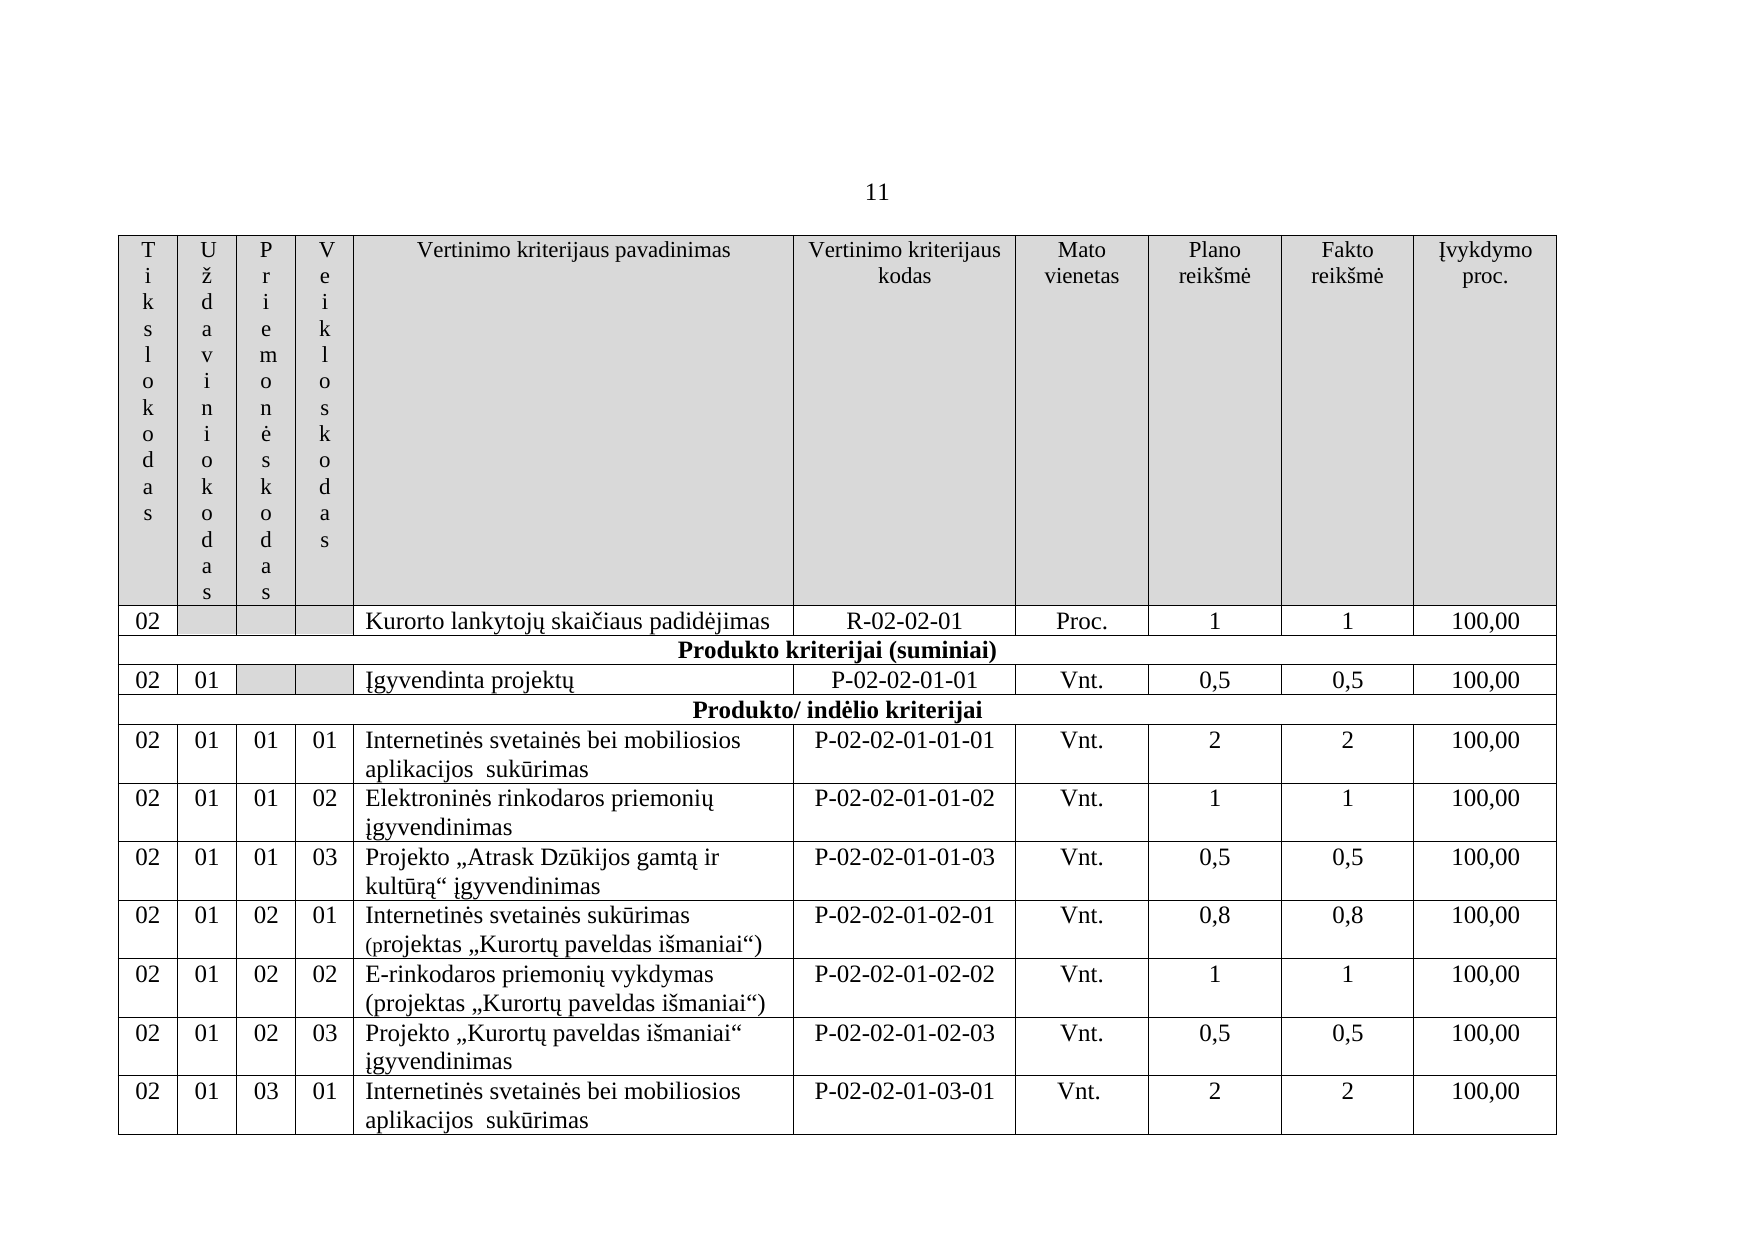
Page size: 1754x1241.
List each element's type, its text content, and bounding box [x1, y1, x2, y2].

table_cell 1 [1282, 606, 1413, 634]
table_cell 02 [119, 606, 177, 634]
table_cell [178, 606, 236, 634]
table_cell 0,8 [1149, 901, 1281, 958]
table_cell P-02-02-01-02-03 [794, 1018, 1015, 1075]
table_cell 02 [119, 784, 177, 841]
table_cell 0,5 [1282, 1018, 1413, 1075]
table_cell 01 [296, 901, 353, 958]
table_cell Internetinės svetainės sukūrimas (projektas „Kurortų paveldas išmaniai“) [354, 901, 793, 958]
table_cell P-02-02-01-01-03 [794, 842, 1015, 899]
table_cell Internetinės svetainės bei mobiliosios aplikacijos sukūrimas [354, 1076, 793, 1134]
table_cell 01 [237, 842, 295, 899]
table_cell 01 [296, 1076, 353, 1134]
table_cell 02 [237, 1018, 295, 1075]
table_cell Vnt. [1016, 959, 1148, 1017]
table_header Tikslo kodas [119, 236, 177, 605]
table_cell 02 [296, 784, 353, 841]
table_cell Įgyvendinta projektų [354, 665, 793, 694]
table_cell Vnt. [1016, 842, 1148, 899]
table_cell [296, 606, 353, 634]
table_cell 02 [119, 959, 177, 1017]
table_cell P-02-02-01-03-01 [794, 1076, 1015, 1134]
table_cell Produkto kriterijai (suminiai) [119, 636, 1556, 664]
table_cell 100,00 [1414, 1076, 1556, 1134]
table_cell Projekto „Atrask Dzūkijos gamtą ir kultūrą“ įgyvendinimas [354, 842, 793, 899]
table_cell 100,00 [1414, 784, 1556, 841]
table_cell 100,00 [1414, 665, 1556, 694]
table_cell 02 [119, 842, 177, 899]
table_cell 01 [237, 725, 295, 782]
table_cell 100,00 [1414, 959, 1556, 1017]
table_cell 01 [178, 1076, 236, 1134]
table_cell 2 [1149, 725, 1281, 782]
table_cell 03 [296, 842, 353, 899]
table_cell 03 [296, 1018, 353, 1075]
table_cell P-02-02-01-02-02 [794, 959, 1015, 1017]
table_cell 0,5 [1149, 665, 1281, 694]
table_cell 0,8 [1282, 901, 1413, 958]
table_cell Vnt. [1016, 665, 1148, 694]
table_cell 01 [296, 725, 353, 782]
table_cell Elektroninės rinkodaros priemonių įgyvendinimas [354, 784, 793, 841]
table_cell Vnt. [1016, 784, 1148, 841]
table_cell 100,00 [1414, 1018, 1556, 1075]
table_cell E-rinkodaros priemonių vykdymas (projektas „Kurortų paveldas išmaniai“) [354, 959, 793, 1017]
table_header Mato vienetas [1016, 236, 1148, 605]
table_header Vertinimo kriterijaus kodas [794, 236, 1015, 605]
table_cell 100,00 [1414, 606, 1556, 634]
table_header Vertinimo kriterijaus pavadinimas [354, 236, 793, 605]
table_cell 02 [119, 901, 177, 958]
table_cell 2 [1282, 725, 1413, 782]
table_cell 02 [237, 959, 295, 1017]
table_cell P-02-02-01-01-01 [794, 725, 1015, 782]
table_cell 01 [178, 665, 236, 694]
table_cell 02 [119, 725, 177, 782]
table_cell Vnt. [1016, 725, 1148, 782]
table_cell 0,5 [1282, 665, 1413, 694]
table_cell 01 [178, 901, 236, 958]
table_cell R-02-02-01 [794, 606, 1015, 634]
table_cell Proc. [1016, 606, 1148, 634]
table_cell 2 [1282, 1076, 1413, 1134]
table_cell 100,00 [1414, 725, 1556, 782]
table_cell P-02-02-01-01 [794, 665, 1015, 694]
table_cell 0,5 [1282, 842, 1413, 899]
table_cell 02 [296, 959, 353, 1017]
table_cell 02 [119, 1076, 177, 1134]
table_cell [296, 665, 353, 694]
table_cell Projekto „Kurortų paveldas išmaniai“ įgyvendinimas [354, 1018, 793, 1075]
table_cell 2 [1149, 1076, 1281, 1134]
table_cell 1 [1149, 959, 1281, 1017]
table_cell 01 [237, 784, 295, 841]
table_cell 1 [1149, 606, 1281, 634]
table_cell 100,00 [1414, 901, 1556, 958]
table_cell 01 [178, 725, 236, 782]
table_cell Vnt. [1016, 1018, 1148, 1075]
table_cell 02 [119, 1018, 177, 1075]
table_cell 01 [178, 784, 236, 841]
table_cell 01 [178, 1018, 236, 1075]
table_cell 100,00 [1414, 842, 1556, 899]
table_cell Kurorto lankytojų skaičiaus padidėjimas [354, 606, 793, 634]
table_cell 1 [1282, 959, 1413, 1017]
table_cell Produkto/ indėlio kriterijai [119, 695, 1556, 724]
table_cell 02 [237, 901, 295, 958]
table_cell P-02-02-01-01-02 [794, 784, 1015, 841]
table_cell 01 [178, 842, 236, 899]
table_cell P-02-02-01-02-01 [794, 901, 1015, 958]
table_header Veiklos kodas [296, 236, 353, 605]
table_cell 03 [237, 1076, 295, 1134]
table_cell 02 [119, 665, 177, 694]
table_cell 0,5 [1149, 842, 1281, 899]
table_cell 1 [1149, 784, 1281, 841]
table_header Uždavinio kodas [178, 236, 236, 605]
table_cell 01 [178, 959, 236, 1017]
table_header Plano reikšmė [1149, 236, 1281, 605]
table_cell Vnt. [1016, 901, 1148, 958]
table_cell [237, 606, 295, 634]
table_cell 1 [1282, 784, 1413, 841]
table_cell [237, 665, 295, 694]
table_header Priemonės kodas [237, 236, 295, 605]
table_header Fakto reikšmė [1282, 236, 1413, 605]
table_cell Internetinės svetainės bei mobiliosios aplikacijos sukūrimas [354, 725, 793, 782]
table_cell Vnt. [1016, 1076, 1148, 1134]
table_cell 0,5 [1149, 1018, 1281, 1075]
table_header Įvykdymo proc. [1414, 236, 1556, 605]
